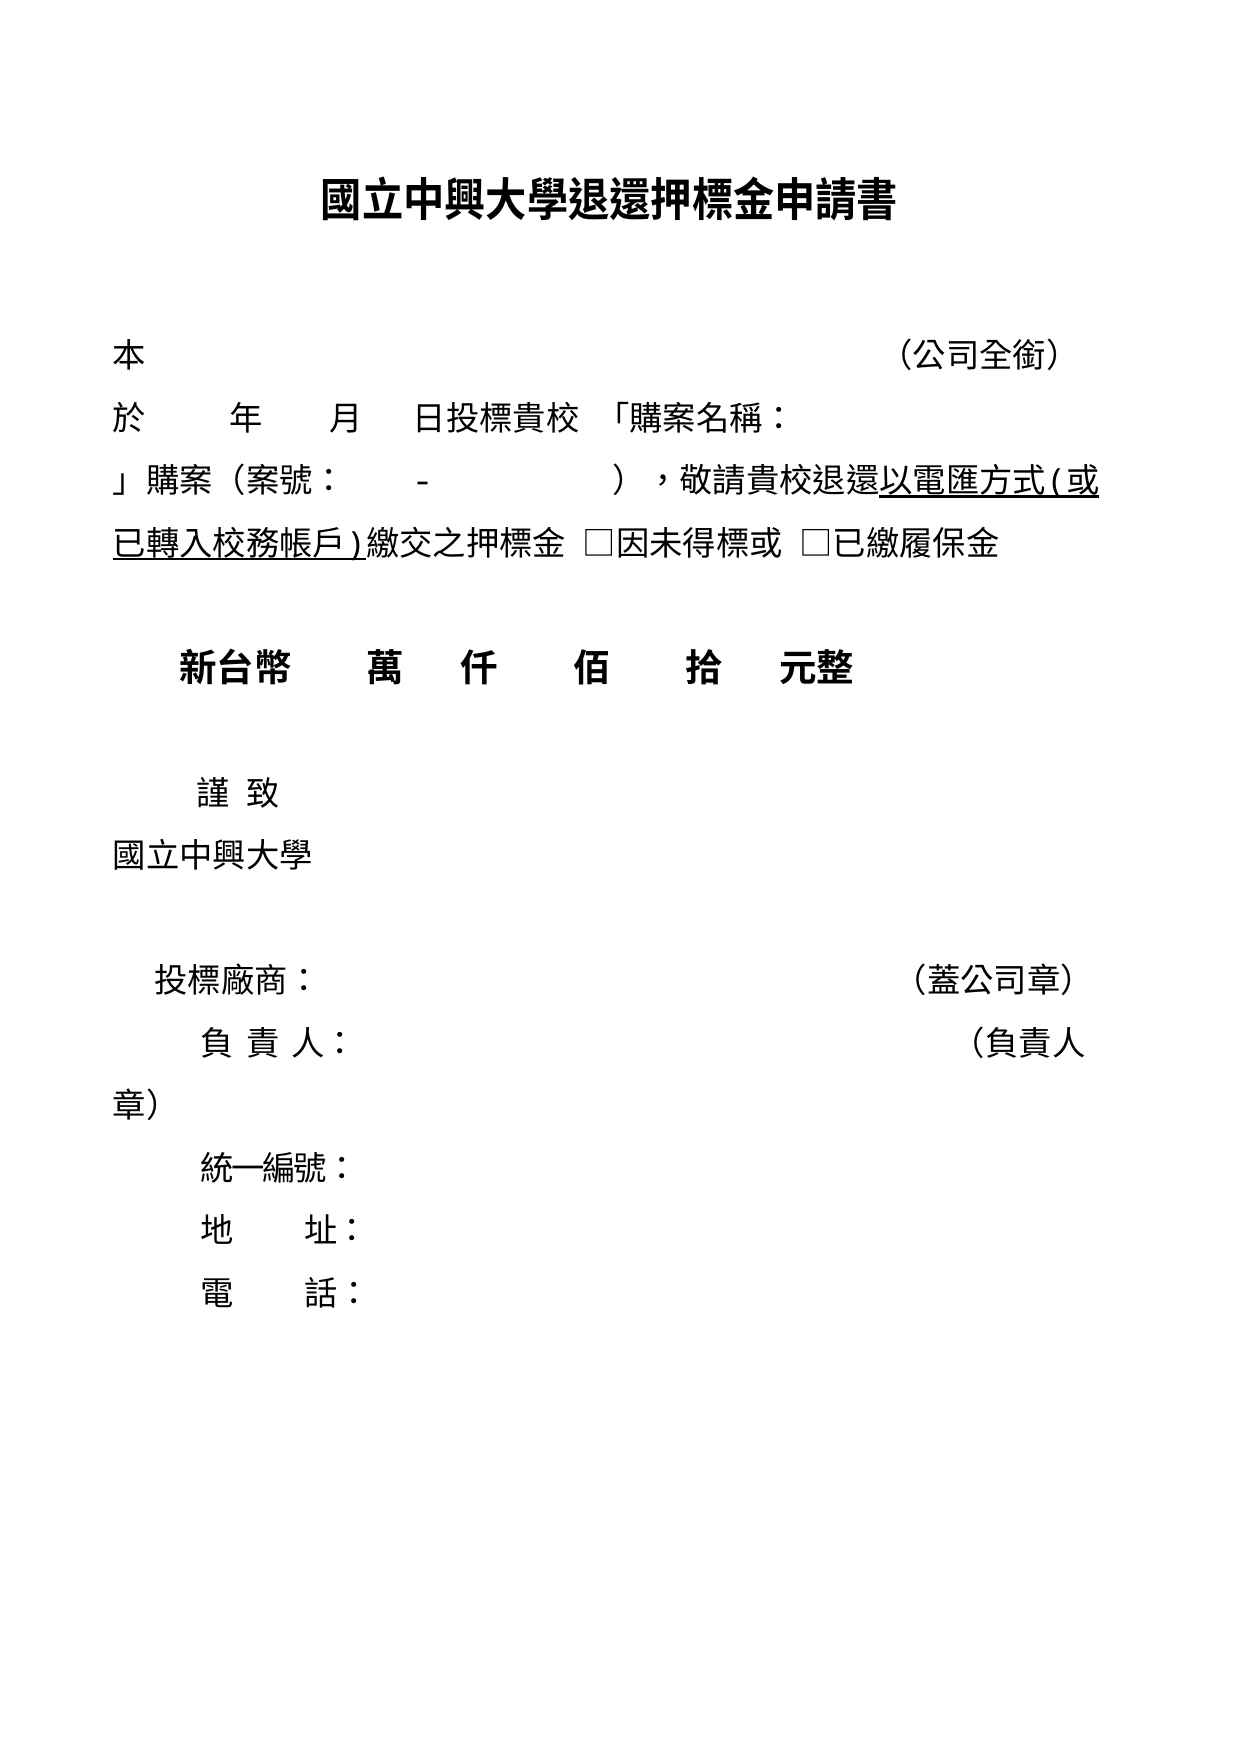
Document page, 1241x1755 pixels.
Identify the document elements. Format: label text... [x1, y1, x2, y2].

text 於 年 月 日投標貴校 「購案名稱： 」購案（案號： - ），敬請貴校退還以電匯方式(或已轉入校務帳戶)繳交之押標金 □因未得標或 □已繳履保金 [112, 374, 1106, 561]
text 電 話： [112, 1249, 1106, 1311]
text 國立中興大學退還押標金申請書 [112, 124, 1106, 249]
text 統一編號： [112, 1124, 1106, 1186]
text 負 責 人： （負責人章） [112, 999, 1106, 1124]
text 地 址： [112, 1186, 1106, 1249]
text 新台幣 萬 仟 佰 拾 元整 [112, 624, 1162, 686]
text 投標廠商： （蓋公司章） [112, 936, 1106, 999]
text 國立中興大學 [112, 811, 1106, 874]
text 本 （公司全銜） [112, 311, 1106, 374]
text 謹 致 [112, 749, 1106, 811]
